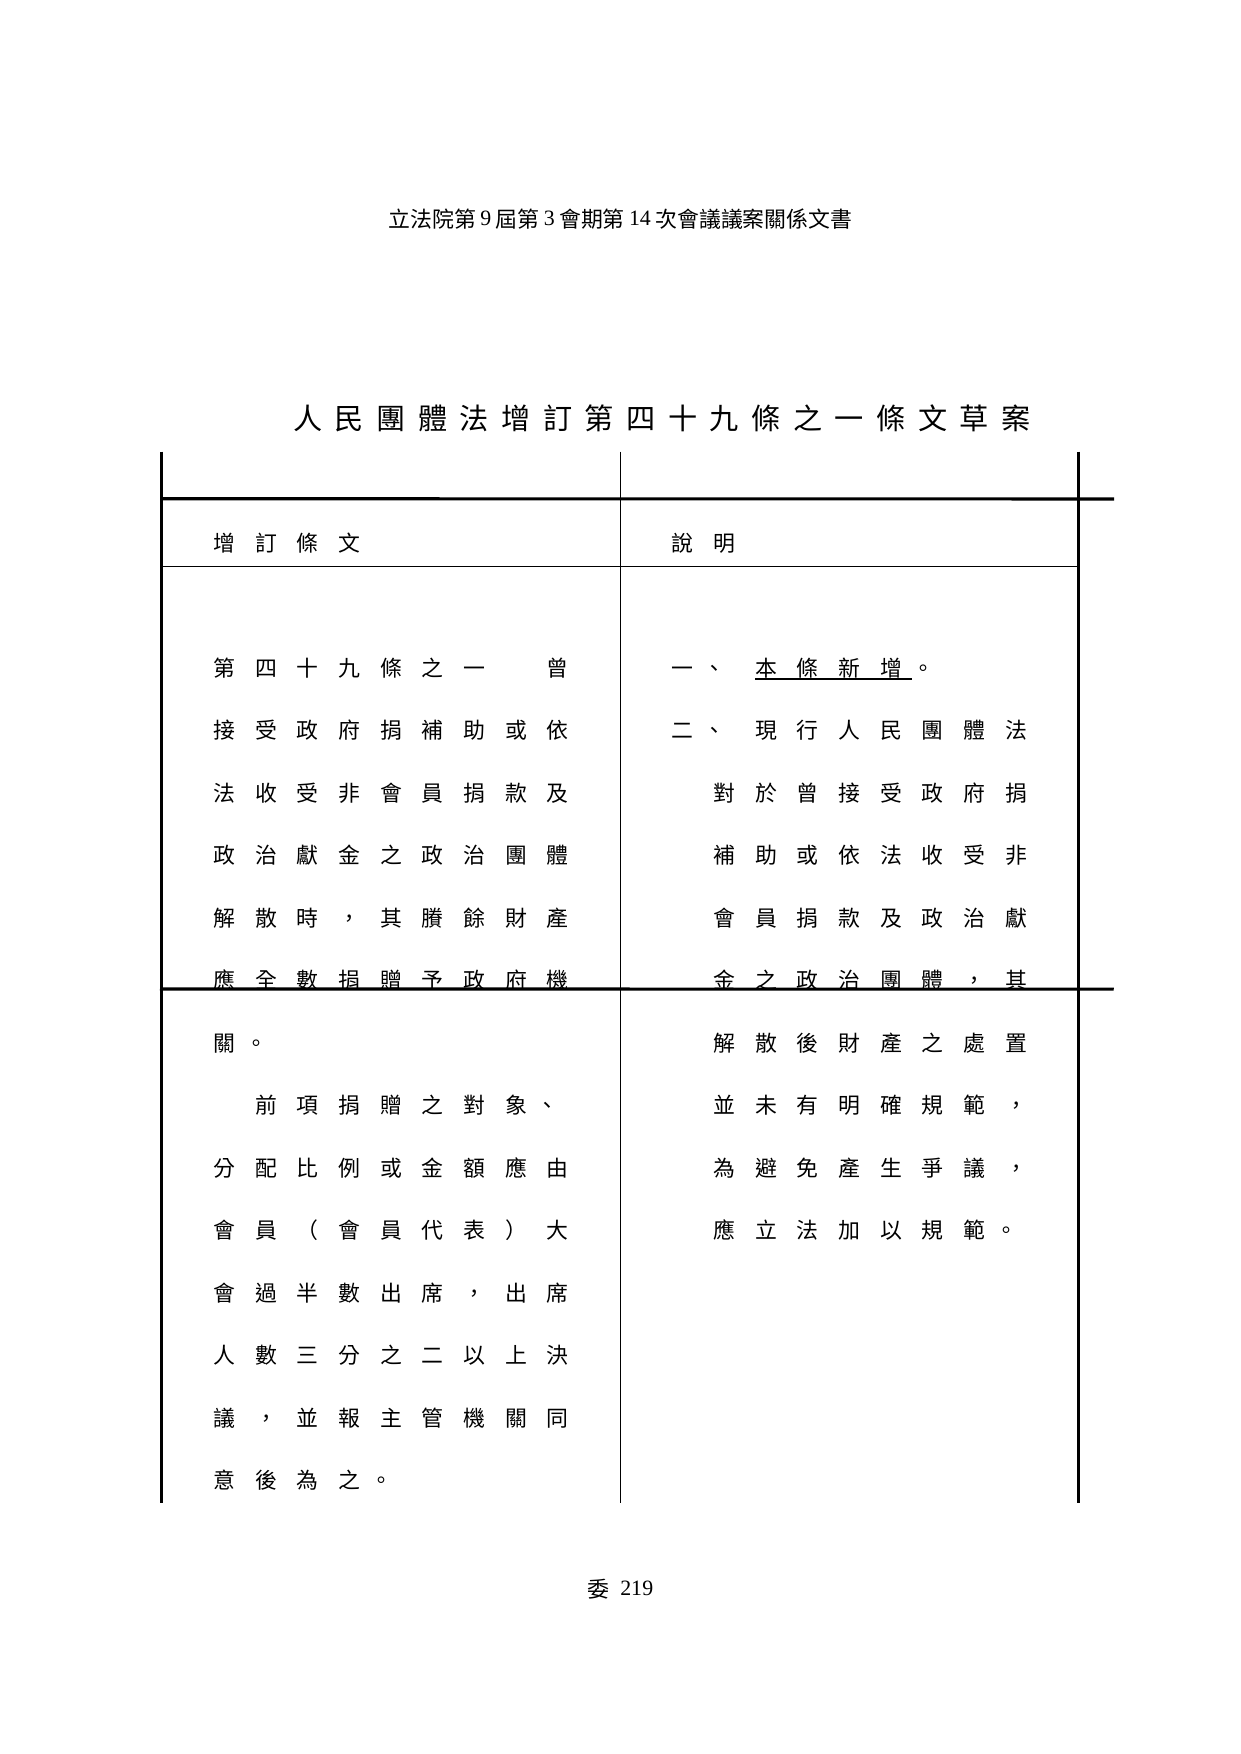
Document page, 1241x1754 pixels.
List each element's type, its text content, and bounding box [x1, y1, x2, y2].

table_cell 解散後財產之處置並未有明確規範，為避免產生爭議，應立法加以規範。 [621, 991, 1077, 1503]
table_cell 說明 [621, 501, 1077, 566]
table_cell [621, 452, 1077, 497]
table_cell 增訂條文 [163, 501, 620, 566]
table_cell 關。 前項捐贈之對象、分配比例或金額應由會員（會員代表）大會過半數出席，出席人數三分之二以上決議，並報主管機關同意後為之。 [163, 991, 620, 1503]
table_cell 第四十九條之一 曾接受政府捐補助或依法收受非會員捐款及政治獻金之政治團體解散時，其賸餘財產應全數捐贈予政府機 [163, 567, 620, 987]
table_cell [163, 452, 620, 497]
table_header 人民團體法增訂第四十九條之一條文草案 [162, 313, 1078, 452]
table_cell 一、本條新增。 二、現行人民團體法對於曾接受政府捐補助或依法收受非會員捐款及政治獻金之政治團體，其 [621, 567, 1077, 987]
